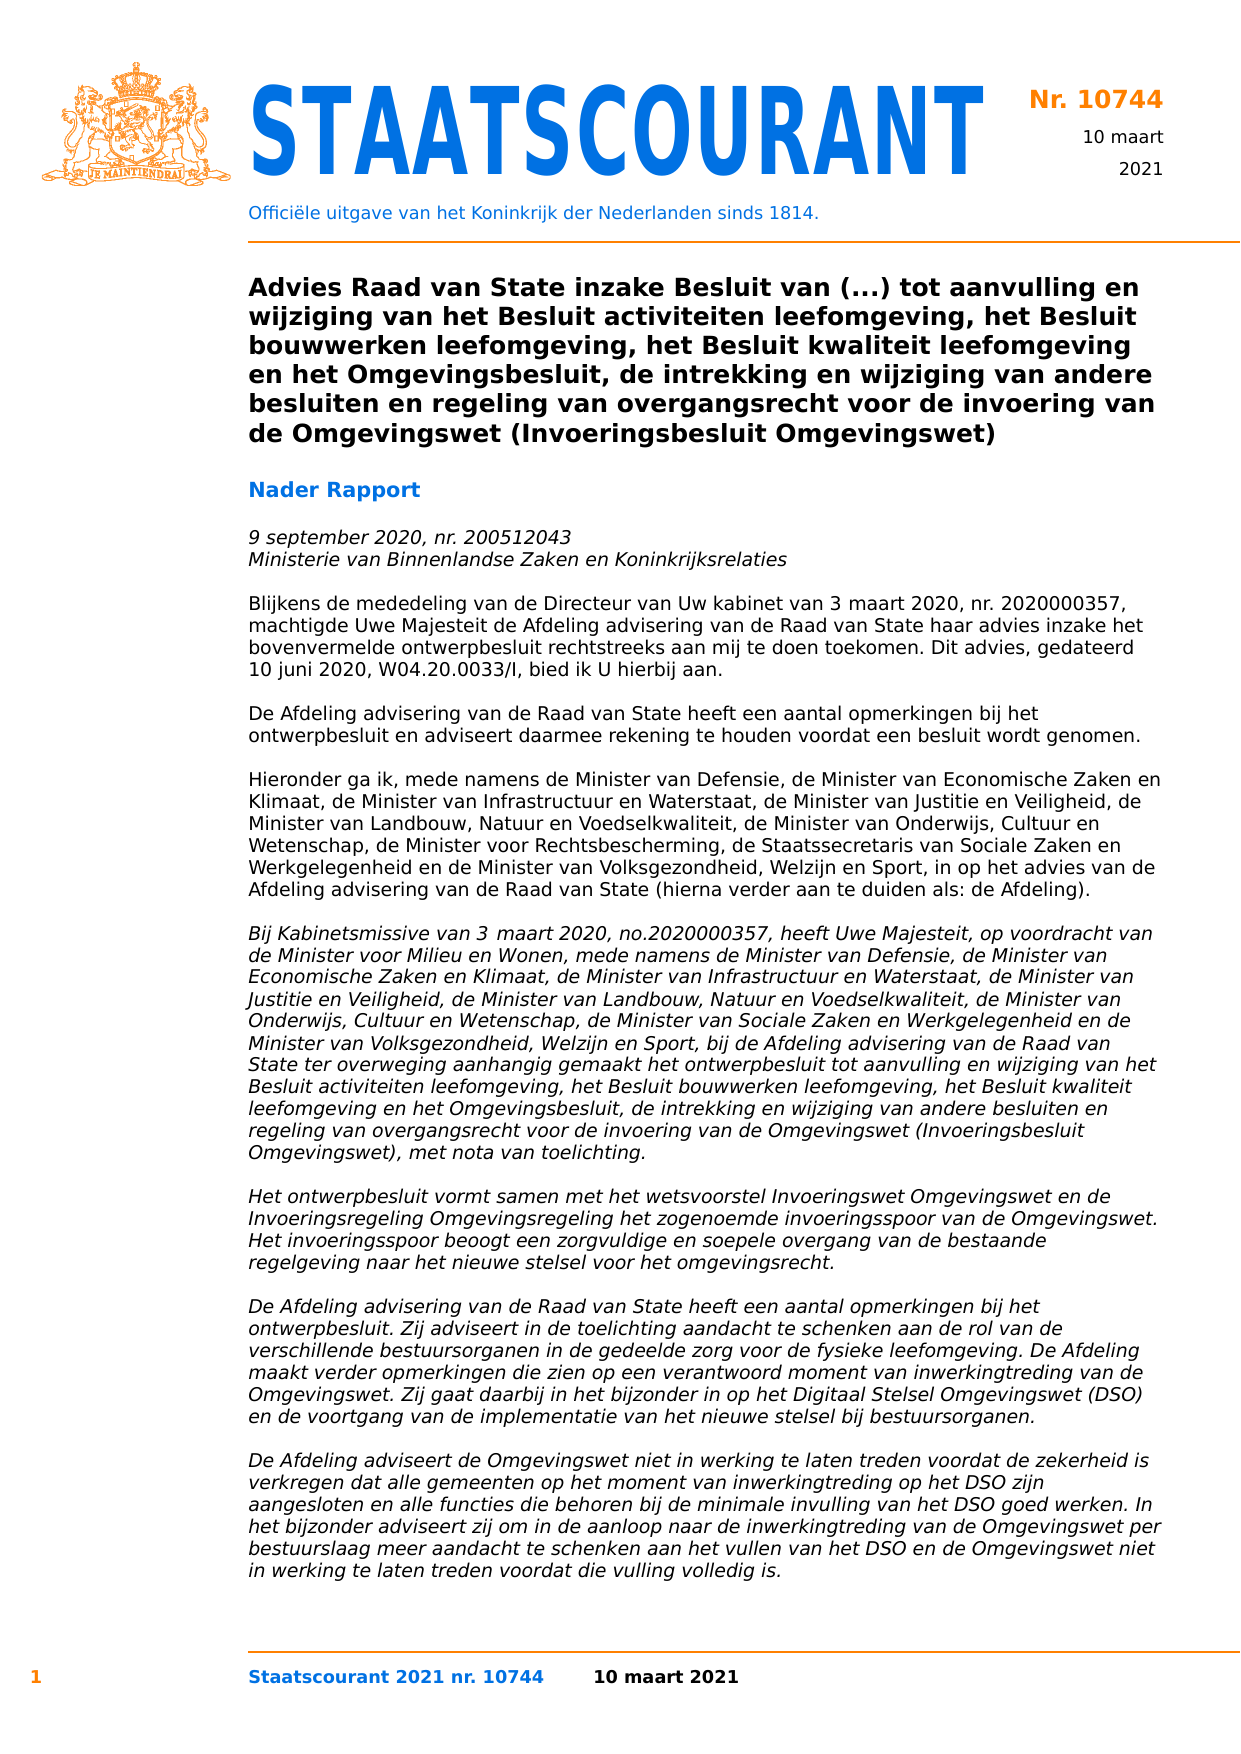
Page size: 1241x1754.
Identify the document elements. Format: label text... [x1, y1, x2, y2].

table_header [25, 62, 248, 241]
table_cell Officiële uitgave van het Koninkrijk der Nederlanden sinds 1814. [248, 203, 1240, 241]
text Het ontwerpbesluit vormt samen met het wetsvoorstel Invoeringswet Omgevingswet en de Invoeringsregeling Omgevingsregeling het zogenoemde invoeringsspoor van de Omgevingswet. Het invoeringsspoor beoogt een zorgvuldige en soepele overgang van de bestaande regelgeving naar het nieuwe stelsel voor het omgevingsrecht. [248, 1186, 1163, 1274]
table_header STAATSCOURANT [248, 62, 998, 203]
subtitle Nader Rapport [248, 478, 1163, 502]
text De Afdeling advisering van de Raad van State heeft een aantal opmerkingen bij het ontwerpbesluit. Zij adviseert in de toelichting aandacht te schenken aan de rol van de verschillende bestuursorganen in de gedeelde zorg voor de fysieke leefomgeving. De Afdeling maakt verder opmerkingen die zien op een verantwoord moment van inwerkingtreding van de Omgevingswet. Zij gaat daarbij in het bijzonder in op het Digitaal Stelsel Omgevingswet (DSO) en de voortgang van de implementatie van het nieuwe stelsel bij bestuursorganen. [248, 1296, 1163, 1428]
text Hieronder ga ik, mede namens de Minister van Defensie, de Minister van Economische Zaken en Klimaat, de Minister van Infrastructuur en Waterstaat, de Minister van Justitie en Veiligheid, de Minister van Landbouw, Natuur en Voedselkwaliteit, de Minister van Onderwijs, Cultuur en Wetenschap, de Minister voor Rechtsbescherming, de Staatssecretaris van Sociale Zaken en Werkgelegenheid en de Minister van Volksgezondheid, Welzijn en Sport, in op het advies van de Afdeling advisering van de Raad van State (hierna verder aan te duiden als: de Afdeling). [248, 769, 1163, 901]
subtitle Advies Raad van State inzake Besluit van (...) tot aanvulling en wijziging van het Besluit activiteiten leefomgeving, het Besluit bouwwerken leefomgeving, het Besluit kwaliteit leefomgeving en het Omgevingsbesluit, de intrekking en wijziging van andere besluiten en regeling van overgangsrecht voor de invoering van de Omgevingswet (Invoeringsbesluit Omgevingswet) [248, 273, 1163, 448]
table_header Nr. 10744 [998, 62, 1240, 121]
text Bij Kabinetsmissive van 3 maart 2020, no.2020000357, heeft Uwe Majesteit, op voordracht van de Minister voor Milieu en Wonen, mede namens de Minister van Defensie, de Minister van Economische Zaken en Klimaat, de Minister van Infrastructuur en Waterstaat, de Minister van Justitie en Veiligheid, de Minister van Landbouw, Natuur en Voedselkwaliteit, de Minister van Onderwijs, Cultuur en Wetenschap, de Minister van Sociale Zaken en Werkgelegenheid en de Minister van Volksgezondheid, Welzijn en Sport, bij de Afdeling advisering van de Raad van State ter overweging aanhangig gemaakt het ontwerpbesluit tot aanvulling en wijziging van het Besluit activiteiten leefomgeving, het Besluit bouwwerken leefomgeving, het Besluit kwaliteit leefomgeving en het Omgevingsbesluit, de intrekking en wijziging van andere besluiten en regeling van overgangsrecht voor de invoering van de Omgevingswet (Invoeringsbesluit Omgevingswet), met nota van toelichting. [248, 922, 1163, 1164]
text 9 september 2020, nr. 200512043 [248, 527, 1163, 549]
picture [41, 62, 231, 186]
text Ministerie van Binnenlandse Zaken en Koninkrijksrelaties [248, 549, 1163, 571]
table_cell 2021 [998, 153, 1240, 203]
text De Afdeling advisering van de Raad van State heeft een aantal opmerkingen bij het ontwerpbesluit en adviseert daarmee rekening te houden voordat een besluit wordt genomen. [248, 703, 1163, 747]
table_cell 10 maart [998, 121, 1240, 153]
text De Afdeling adviseert de Omgevingswet niet in werking te laten treden voordat de zekerheid is verkregen dat alle gemeenten op het moment van inwerkingtreding op het DSO zijn aangesloten en alle functies die behoren bij de minimale invulling van het DSO goed werken. In het bijzonder adviseert zij om in de aanloop naar de inwerkingtreding van de Omgevingswet per bestuurslaag meer aandacht te schenken aan het vullen van het DSO en de Omgevingswet niet in werking te laten treden voordat die vulling volledig is. [248, 1450, 1163, 1582]
text Blijkens de mededeling van de Directeur van Uw kabinet van 3 maart 2020, nr. 2020000357, machtigde Uwe Majesteit de Afdeling advisering van de Raad van State haar advies inzake het bovenvermelde ontwerpbesluit rechtstreeks aan mij te doen toekomen. Dit advies, gedateerd 10 juni 2020, W04.20.0033/I, bied ik U hierbij aan. [248, 593, 1163, 681]
